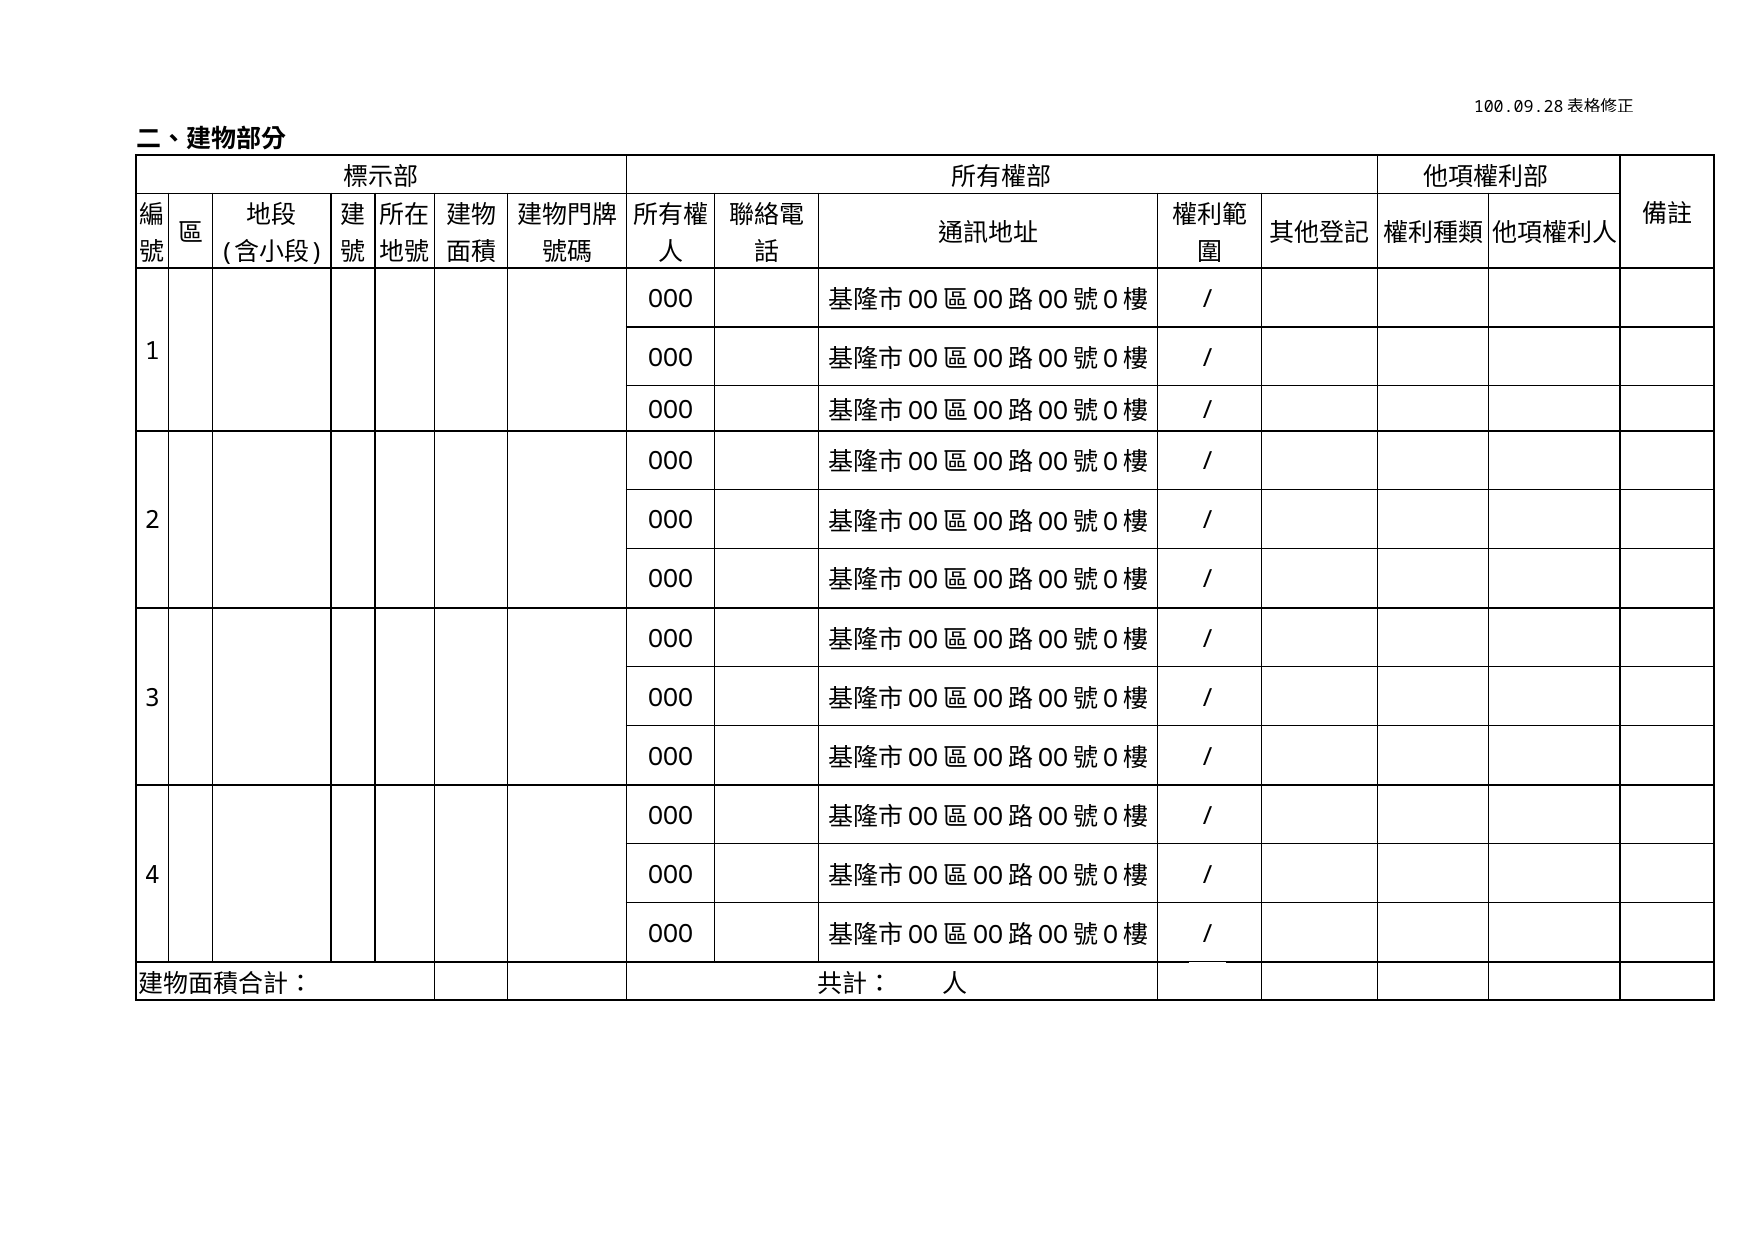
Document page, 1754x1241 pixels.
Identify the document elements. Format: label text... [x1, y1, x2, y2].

table_cell 基隆市OO區OO路OO號O樓 [819, 786, 1157, 843]
table_cell [715, 269, 818, 326]
table_cell OOO [627, 609, 714, 666]
table_cell [1378, 490, 1488, 548]
table_cell [1158, 269, 1189, 326]
table_cell OOO [627, 269, 714, 326]
table_cell / [1189, 786, 1226, 843]
table_cell [332, 432, 374, 607]
table_cell [1158, 432, 1189, 488]
table_cell [1262, 432, 1377, 488]
table_cell [715, 786, 818, 843]
table_cell 基隆市OO區OO路OO號O樓 [819, 609, 1157, 666]
table_cell [1262, 726, 1377, 784]
text 100.09.28表格修正版 [1473, 93, 1649, 111]
table_cell [1262, 609, 1377, 666]
table_cell [1226, 667, 1261, 725]
table_cell [332, 786, 374, 961]
table_cell [715, 386, 818, 429]
table_cell [435, 432, 507, 607]
table_cell [1158, 786, 1189, 843]
table_cell [1226, 786, 1261, 843]
table_cell / [1189, 844, 1226, 902]
table_cell [1158, 963, 1189, 999]
table_cell [1378, 903, 1488, 961]
table_cell 聯絡電話 [715, 194, 818, 267]
table_cell 所在 地號 [376, 194, 434, 267]
table_cell [169, 432, 212, 607]
table_cell [715, 328, 818, 385]
table_cell [715, 549, 818, 607]
table_cell [1489, 490, 1619, 548]
table_cell [1158, 726, 1189, 784]
table_cell [508, 432, 626, 607]
table_cell 通訊地址 [819, 194, 1157, 267]
table_cell [1489, 386, 1619, 429]
table_header 所有權部 [627, 156, 1377, 193]
table_cell [1226, 903, 1261, 961]
table_cell [1378, 386, 1488, 429]
table_cell [1378, 667, 1488, 725]
table_cell [1262, 963, 1377, 999]
table_cell [1489, 269, 1619, 326]
table_cell [376, 786, 434, 961]
table_cell [1226, 549, 1261, 607]
table_cell / [1189, 490, 1226, 548]
table_cell [1489, 963, 1619, 999]
table_cell OOO [627, 726, 714, 784]
table_cell [1621, 963, 1713, 999]
table_cell [1158, 549, 1189, 607]
table_cell [1262, 386, 1377, 429]
table_cell [1158, 844, 1189, 902]
table_cell [1378, 432, 1488, 488]
table_cell / [1189, 269, 1226, 326]
table_cell [1262, 844, 1377, 902]
table_cell 基隆市OO區OO路OO號O樓 [819, 667, 1157, 725]
table_cell [1378, 726, 1488, 784]
table_cell [1621, 328, 1713, 385]
table_header 標示部 [137, 156, 626, 193]
table_cell [332, 269, 374, 429]
table_cell [1621, 844, 1713, 902]
table_cell [508, 269, 626, 429]
table_cell [1378, 786, 1488, 843]
table_cell [1226, 963, 1261, 999]
table_cell [715, 432, 818, 488]
table_cell [213, 269, 330, 429]
table_cell OOO [627, 328, 714, 385]
table_cell 權利範圍 [1158, 194, 1261, 267]
table_cell [1378, 963, 1488, 999]
table_cell [1226, 328, 1261, 385]
table_cell / [1189, 432, 1226, 488]
table_cell [376, 269, 434, 429]
table_cell [1621, 269, 1713, 326]
table_cell [1489, 432, 1619, 488]
table_cell OOO [627, 432, 714, 488]
table_cell [1489, 609, 1619, 666]
table_cell 基隆市OO區OO路OO號O樓 [819, 844, 1157, 902]
table_cell [1262, 269, 1377, 326]
table_cell [376, 432, 434, 607]
table_header 他項權利部 [1378, 156, 1619, 193]
table_cell 編號 [137, 194, 168, 267]
table_cell [1621, 490, 1713, 548]
table_cell 建物面積合計： [137, 963, 434, 999]
table_cell 基隆市OO區OO路OO號O樓 [819, 386, 1157, 429]
table_cell 4 [137, 786, 168, 961]
table_cell / [1189, 609, 1226, 666]
table_cell [1378, 549, 1488, 607]
table_cell [435, 609, 507, 784]
table_cell 2 [137, 432, 168, 607]
table_cell / [1189, 549, 1226, 607]
table_cell / [1189, 726, 1226, 784]
table_cell [1189, 962, 1226, 999]
table_cell / [1189, 386, 1226, 429]
table_cell 基隆市OO區OO路OO號O樓 [819, 903, 1157, 961]
table_cell [1621, 432, 1713, 488]
table_cell [1158, 667, 1189, 725]
table_cell [715, 726, 818, 784]
table_cell [1262, 903, 1377, 961]
table_cell [1489, 844, 1619, 902]
table_cell [435, 963, 507, 999]
table_cell [1621, 786, 1713, 843]
table_cell / [1189, 667, 1226, 725]
table_cell OOO [627, 786, 714, 843]
table_cell 建物門牌 號碼 [508, 194, 626, 267]
table_cell / [1189, 328, 1226, 385]
table_cell [169, 609, 212, 784]
table_cell [1621, 903, 1713, 961]
table_cell [213, 432, 330, 607]
table_cell [1158, 490, 1189, 548]
table_cell [715, 903, 818, 961]
table_cell [1621, 386, 1713, 429]
table_cell [1489, 549, 1619, 607]
table_cell OOO [627, 386, 714, 429]
table_cell 權利種類 [1378, 194, 1488, 267]
table_cell [169, 269, 212, 429]
table_cell [1226, 726, 1261, 784]
table_cell 3 [137, 609, 168, 784]
table_cell 其他登記 [1262, 194, 1377, 267]
table_cell [715, 490, 818, 548]
table_cell [508, 786, 626, 961]
table_cell 基隆市OO區OO路OO號O樓 [819, 726, 1157, 784]
table_cell [376, 609, 434, 784]
table_cell 建物 面積 [435, 194, 507, 267]
table_cell [715, 667, 818, 725]
table_cell 基隆市OO區OO路OO號O樓 [819, 432, 1157, 488]
table_cell [213, 786, 330, 961]
table_cell [332, 609, 374, 784]
table_cell [1158, 328, 1189, 385]
table_cell [1226, 386, 1261, 429]
table_cell [715, 609, 818, 666]
table_cell [1621, 609, 1713, 666]
table_cell 基隆市OO區OO路OO號O樓 [819, 328, 1157, 385]
table_cell OOO [627, 667, 714, 725]
table_cell [1262, 490, 1377, 548]
table_cell [1226, 490, 1261, 548]
table_cell [1262, 549, 1377, 607]
table_cell [1621, 726, 1713, 784]
table_cell 基隆市OO區OO路OO號O樓 [819, 269, 1157, 326]
table_cell [1226, 609, 1261, 666]
table_cell [1378, 328, 1488, 385]
table_cell [1489, 786, 1619, 843]
table_cell [1262, 667, 1377, 725]
table_cell 區 [169, 194, 212, 267]
table_cell [1378, 844, 1488, 902]
table_cell [508, 609, 626, 784]
table_cell 1 [137, 269, 168, 429]
table_cell [1226, 269, 1261, 326]
table_cell [1226, 844, 1261, 902]
table_cell [1262, 786, 1377, 843]
table_cell [1262, 328, 1377, 385]
table_cell [715, 844, 818, 902]
table_cell OOO [627, 903, 714, 961]
table_cell / [1189, 903, 1226, 961]
table_cell [435, 786, 507, 961]
text 二、建物部分 [136, 86, 1664, 154]
table_cell 基隆市OO區OO路OO號O樓 [819, 490, 1157, 548]
table_cell 所有權人 [627, 194, 714, 267]
table_cell [1378, 609, 1488, 666]
table_cell 他項權利人 [1489, 194, 1619, 267]
table_cell [1158, 386, 1189, 429]
table_cell [1489, 726, 1619, 784]
table_cell 基隆市OO區OO路OO號O樓 [819, 549, 1157, 607]
table_cell [1378, 269, 1488, 326]
table_cell 共計： 人 [627, 963, 1157, 999]
table_cell [169, 786, 212, 961]
table_cell [1226, 432, 1261, 488]
table_cell OOO [627, 844, 714, 902]
table_cell [435, 269, 507, 429]
table_cell OOO [627, 490, 714, 548]
table_cell [1489, 328, 1619, 385]
table_cell [508, 963, 626, 999]
table_cell [1489, 667, 1619, 725]
table_header 備註 [1621, 156, 1713, 267]
table_cell [1489, 903, 1619, 961]
table_cell [1621, 549, 1713, 607]
table_cell 建號 [332, 194, 374, 267]
table_cell [1621, 667, 1713, 725]
table_cell 地段 (含小段) [213, 194, 330, 267]
table_cell [1158, 903, 1189, 961]
table_cell OOO [627, 549, 714, 607]
table_cell [1158, 609, 1189, 666]
table_cell [213, 609, 330, 784]
